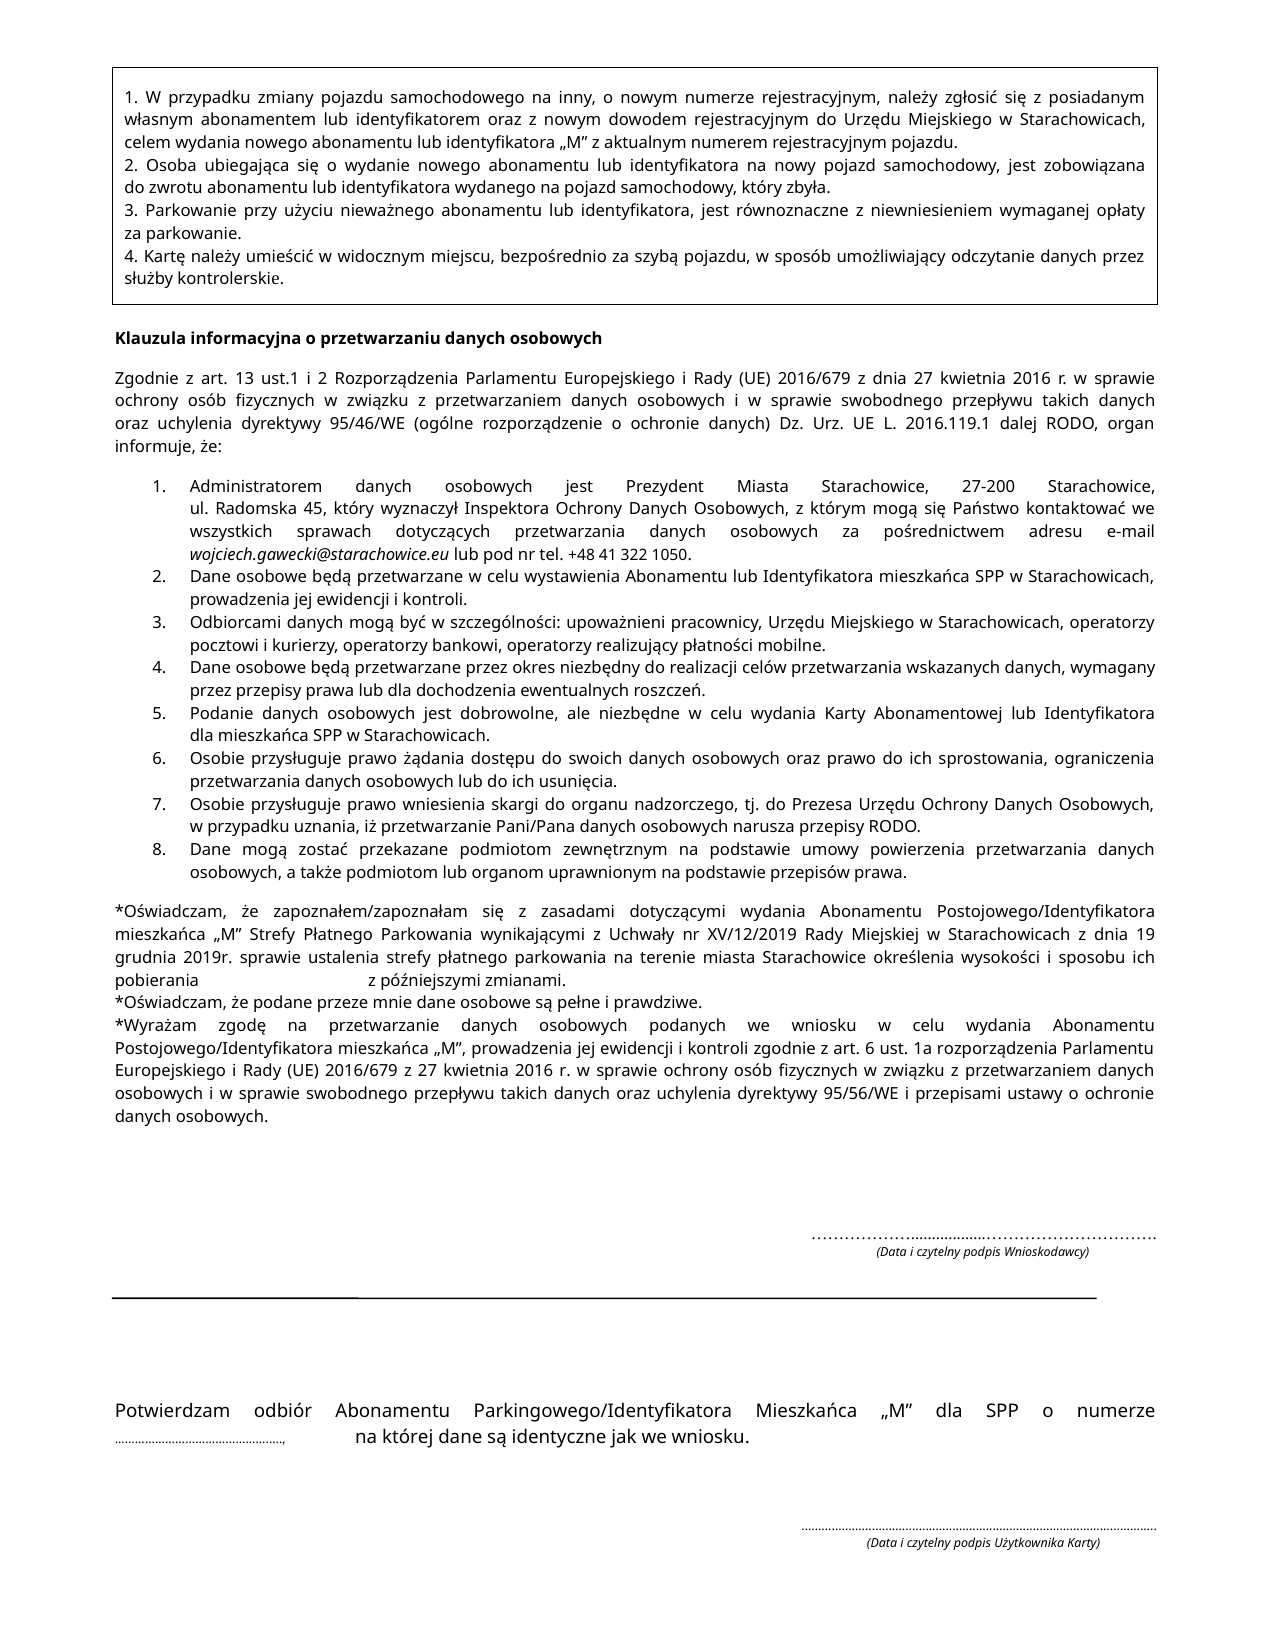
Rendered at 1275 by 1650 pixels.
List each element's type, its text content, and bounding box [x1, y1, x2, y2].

text .......................................................................................................... [114, 1517, 1156, 1534]
text (Data i czytelny podpis Użytkownika Karty) [114, 1534, 1156, 1551]
list Dane mogą zostać przekazane podmiotom zewnętrznym na podstawie umowy powierzenia przetwarzania danych osobowych, a także podmiotom lub organom uprawnionym na podstawie przepisów prawa. [152, 838, 1156, 883]
text Zgodnie z art. 13 ust.1 i 2 Rozporządzenia Parlamentu Europejskiego i Rady (UE) 2016/679 z dnia 27 kwietnia 2016 r. w sprawie ochrony osób fizycznych w związku z przetwarzaniem danych osobowych i w sprawie swobodnego przepływu takich danych oraz uchylenia dyrektywy 95/46/WE (ogólne rozporządzenie o ochronie danych) Dz. Urz. UE L. 2016.119.1 dalej RODO, organ informuje, że: [114, 366, 1156, 457]
list Osobie przysługuje prawo wniesienia skargi do organu nadzorczego, tj. do Prezesa Urzędu Ochrony Danych Osobowych, w przypadku uznania, iż przetwarzanie Pani/Pana danych osobowych narusza przepisy RODO. [152, 792, 1156, 838]
list Dane osobowe będą przetwarzane przez okres niezbędny do realizacji celów przetwarzania wskazanych danych, wymagany przez przepisy prawa lub dla dochodzenia ewentualnych roszczeń. [152, 656, 1156, 701]
text Klauzula informacyjna o przetwarzaniu danych osobowych [114, 327, 1156, 349]
list Odbiorcami danych mogą być w szczególności: upoważnieni pracownicy, Urzędu Miejskiego w Starachowicach, operatorzy pocztowi i kurierzy, operatorzy bankowi, operatorzy realizujący płatności mobilne. [152, 611, 1156, 656]
text ………………..................…………………………. [114, 1223, 1156, 1243]
text *Wyrażam zgodę na przetwarzanie danych osobowych podanych we wniosku w celu wydania Abonamentu Postojowego/Identyfikatora mieszkańca „M”, prowadzenia jej ewidencji i kontroli zgodnie z art. 6 ust. 1a rozporządzenia Parlamentu Europejskiego i Rady (UE) 2016/679 z 27 kwietnia 2016 r. w sprawie ochrony osób fizycznych w związku z przetwarzaniem danych osobowych i w sprawie swobodnego przepływu takich danych oraz uchylenia dyrektywy 95/56/WE i przepisami ustawy o ochronie danych osobowych. [114, 1014, 1156, 1127]
text *Oświadczam, że podane przeze mnie dane osobowe są pełne i prawdziwe. [114, 991, 1156, 1014]
text Potwierdzam odbiór Abonamentu Parkingowego/Identyfikatora Mieszkańca „M” dla SPP o numerze .................................................., na której dane są identyczne jak we wniosku. [114, 1397, 1156, 1448]
list Administratorem danych osobowych jest Prezydent Miasta Starachowice, 27-200 Starachowice, ul. Radomska 45, który wyznaczył Inspektora Ochrony Danych Osobowych, z którym mogą się Państwo kontaktować we wszystkich sprawach dotyczących przetwarzania danych osobowych za pośrednictwem adresu e-mail wojciech.gawecki@starachowice.eu lub pod nr tel. +48 41 322 1050. [152, 474, 1156, 565]
list Podanie danych osobowych jest dobrowolne, ale niezbędne w celu wydania Karty Abonamentowej lub Identyfikatora dla mieszkańca SPP w Starachowicach. [152, 701, 1156, 747]
list Osobie przysługuje prawo żądania dostępu do swoich danych osobowych oraz prawo do ich sprostowania, ograniczenia przetwarzania danych osobowych lub do ich usunięcia. [152, 747, 1156, 792]
table_header 1. W przypadku zmiany pojazdu samochodowego na inny, o nowym numerze rejestracyjnym, należy zgłosić się z posiadanym własnym abonamentem lub identyfikatorem oraz z nowym dowodem rejestracyjnym do Urzędu Miejskiego w Starachowicach, celem wydania nowego abonamentu lub identyfikatora „M” z aktualnym numerem rejestracyjnym pojazdu. 2. Osoba ubiegająca się o wydanie nowego abonamentu lub identyfikatora na nowy pojazd samochodowy, jest zobowiązana do zwrotu abonamentu lub identyfikatora wydanego na pojazd samochodowy, który zbyła. 3. Parkowanie przy użyciu nieważnego abonamentu lub identyfikatora, jest równoznaczne z niewniesieniem wymaganej opłaty za parkowanie. 4. Kartę należy umieścić w widocznym miejscu, bezpośrednio za szybą pojazdu, w sposób umożliwiający odczytanie danych przez służby kontrolerskie. [113, 68, 1157, 304]
text *Oświadczam, że zapoznałem/zapoznałam się z zasadami dotyczącymi wydania Abonamentu Postojowego/Identyfikatora mieszkańca „M” Strefy Płatnego Parkowania wynikającymi z Uchwały nr XV/12/2019 Rady Miejskiej w Starachowicach z dnia 19 grudnia 2019r. sprawie ustalenia strefy płatnego parkowania na terenie miasta Starachowice określenia wysokości i sposobu ich pobierania z późniejszymi zmianami. [114, 900, 1156, 991]
list Dane osobowe będą przetwarzane w celu wystawienia Abonamentu lub Identyfikatora mieszkańca SPP w Starachowicach, prowadzenia jej ewidencji i kontroli. [152, 565, 1156, 611]
text (Data i czytelny podpis Wnioskodawcy) [114, 1243, 1156, 1260]
